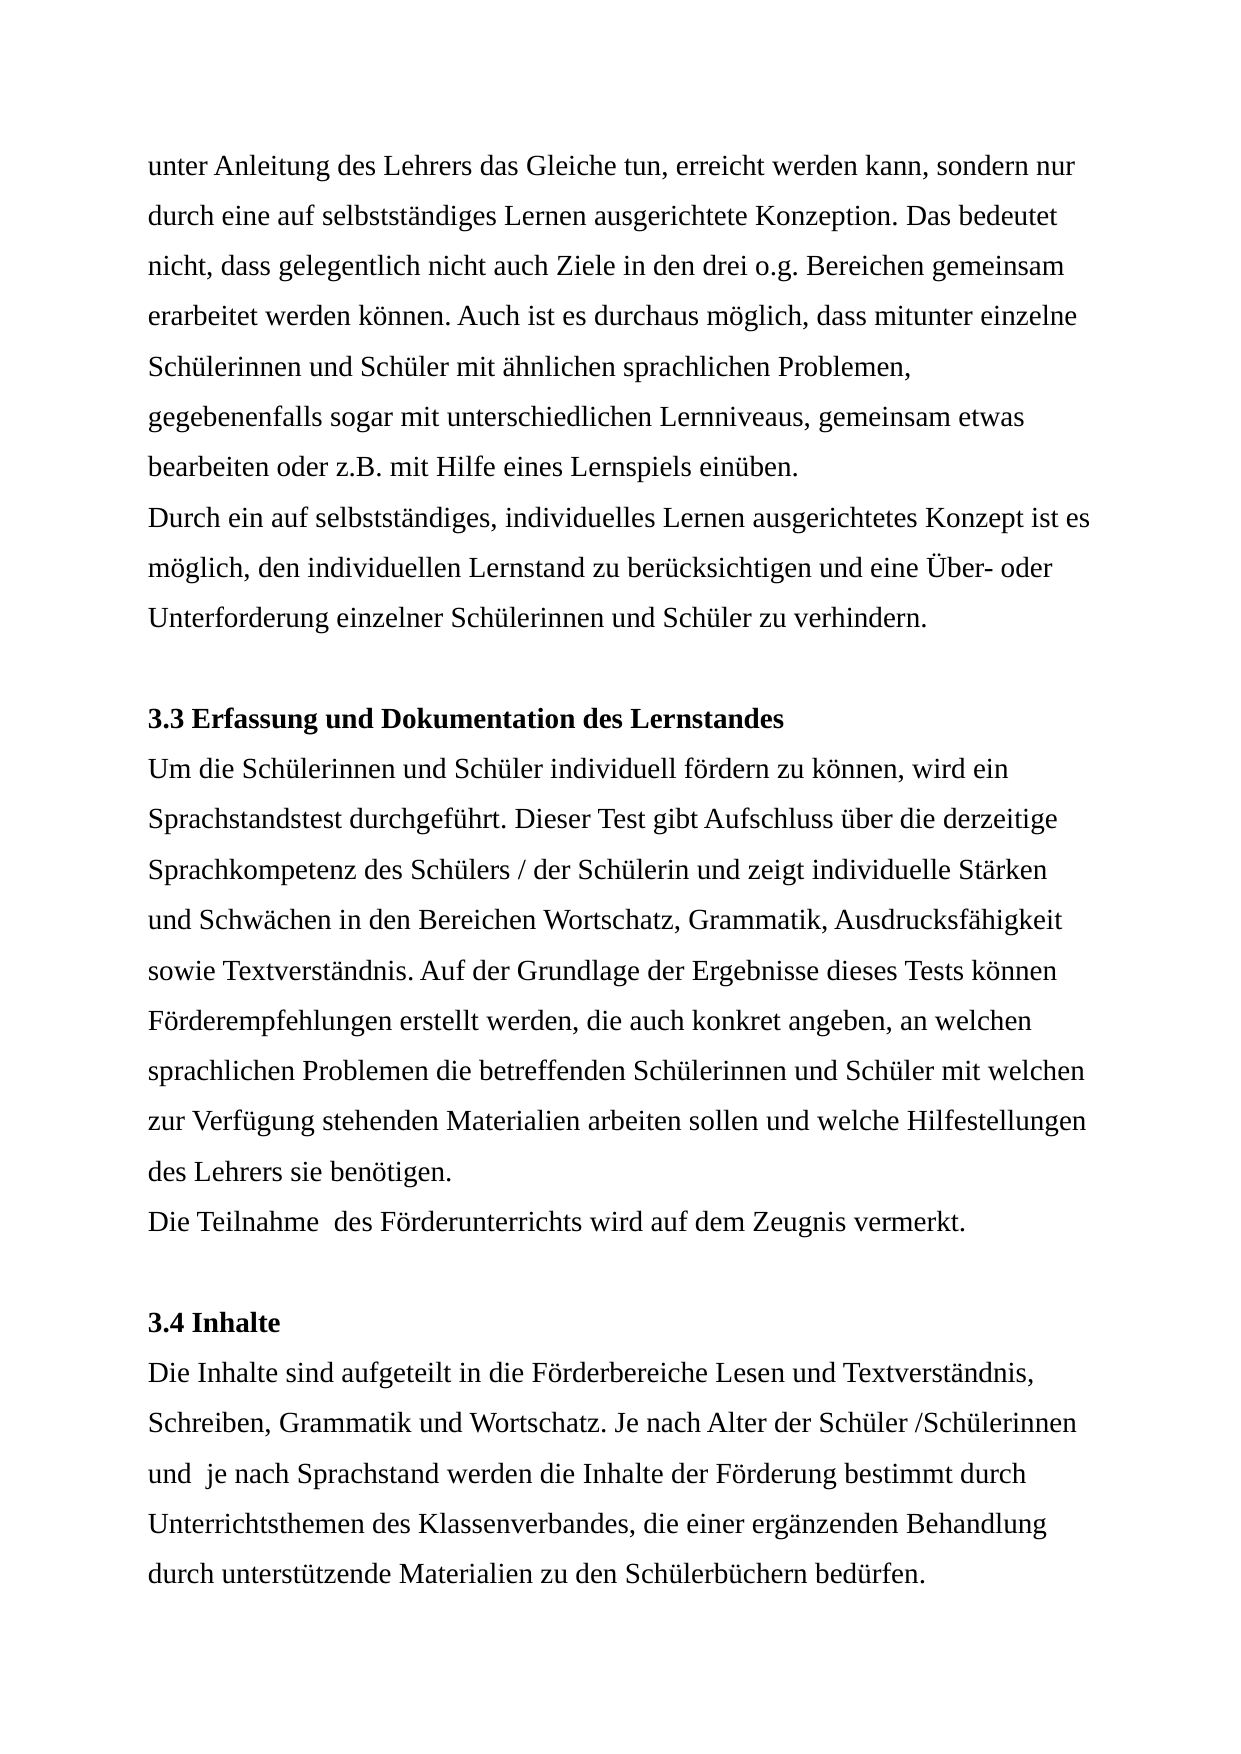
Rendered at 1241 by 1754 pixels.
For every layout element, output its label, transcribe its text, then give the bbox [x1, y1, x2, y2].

text 3.4 Inhalte [148, 1305, 1093, 1338]
text unter Anleitung des Lehrers das Gleiche tun, erreicht werden kann, sondern nur durch eine auf selbstständiges Lernen ausgerichtete Konzeption. Das bedeutet nicht, dass gelegentlich nicht auch Ziele in den drei o.g. Bereichen gemeinsam erarbeitet werden können. Auch ist es durchaus möglich, dass mitunter einzelne Schülerinnen und Schüler mit ähnlichen sprachlichen Problemen, gegebenenfalls sogar mit unterschiedlichen Lernniveaus, gemeinsam etwas bearbeiten oder z.B. mit Hilfe eines Lernspiels einüben. [148, 148, 1093, 483]
text Durch ein auf selbstständiges, individuelles Lernen ausgerichtetes Konzept ist es möglich, den individuellen Lernstand zu berücksichtigen und eine Über- oder Unterforderung einzelner Schülerinnen und Schüler zu verhindern. [148, 500, 1093, 634]
text Die Inhalte sind aufgeteilt in die Förderbereiche Lesen und Textverständnis, Schreiben, Grammatik und Wortschatz. Je nach Alter der Schüler /Schülerinnen und je nach Sprachstand werden die Inhalte der Förderung bestimmt durch Unterrichtsthemen des Klassenverbandes, die einer ergänzenden Behandlung durch unterstützende Materialien zu den Schülerbüchern bedürfen. [148, 1355, 1093, 1590]
text 3.3 Erfassung und Dokumentation des Lernstandes [148, 701, 1093, 734]
text Um die Schülerinnen und Schüler individuell fördern zu können, wird ein Sprachstandstest durchgeführt. Dieser Test gibt Aufschluss über die derzeitige Sprachkompetenz des Schülers / der Schülerin und zeigt individuelle Stärken und Schwächen in den Bereichen Wortschatz, Grammatik, Ausdrucksfähigkeit sowie Textverständnis. Auf der Grundlage der Ergebnisse dieses Tests können Förderempfehlungen erstellt werden, die auch konkret angeben, an welchen sprachlichen Problemen die betreffenden Schülerinnen und Schüler mit welchen zur Verfügung stehenden Materialien arbeiten sollen und welche Hilfestellungen des Lehrers sie benötigen. [148, 751, 1093, 1187]
text Die Teilnahme des Förderunterrichts wird auf dem Zeugnis vermerkt. [148, 1204, 1093, 1238]
